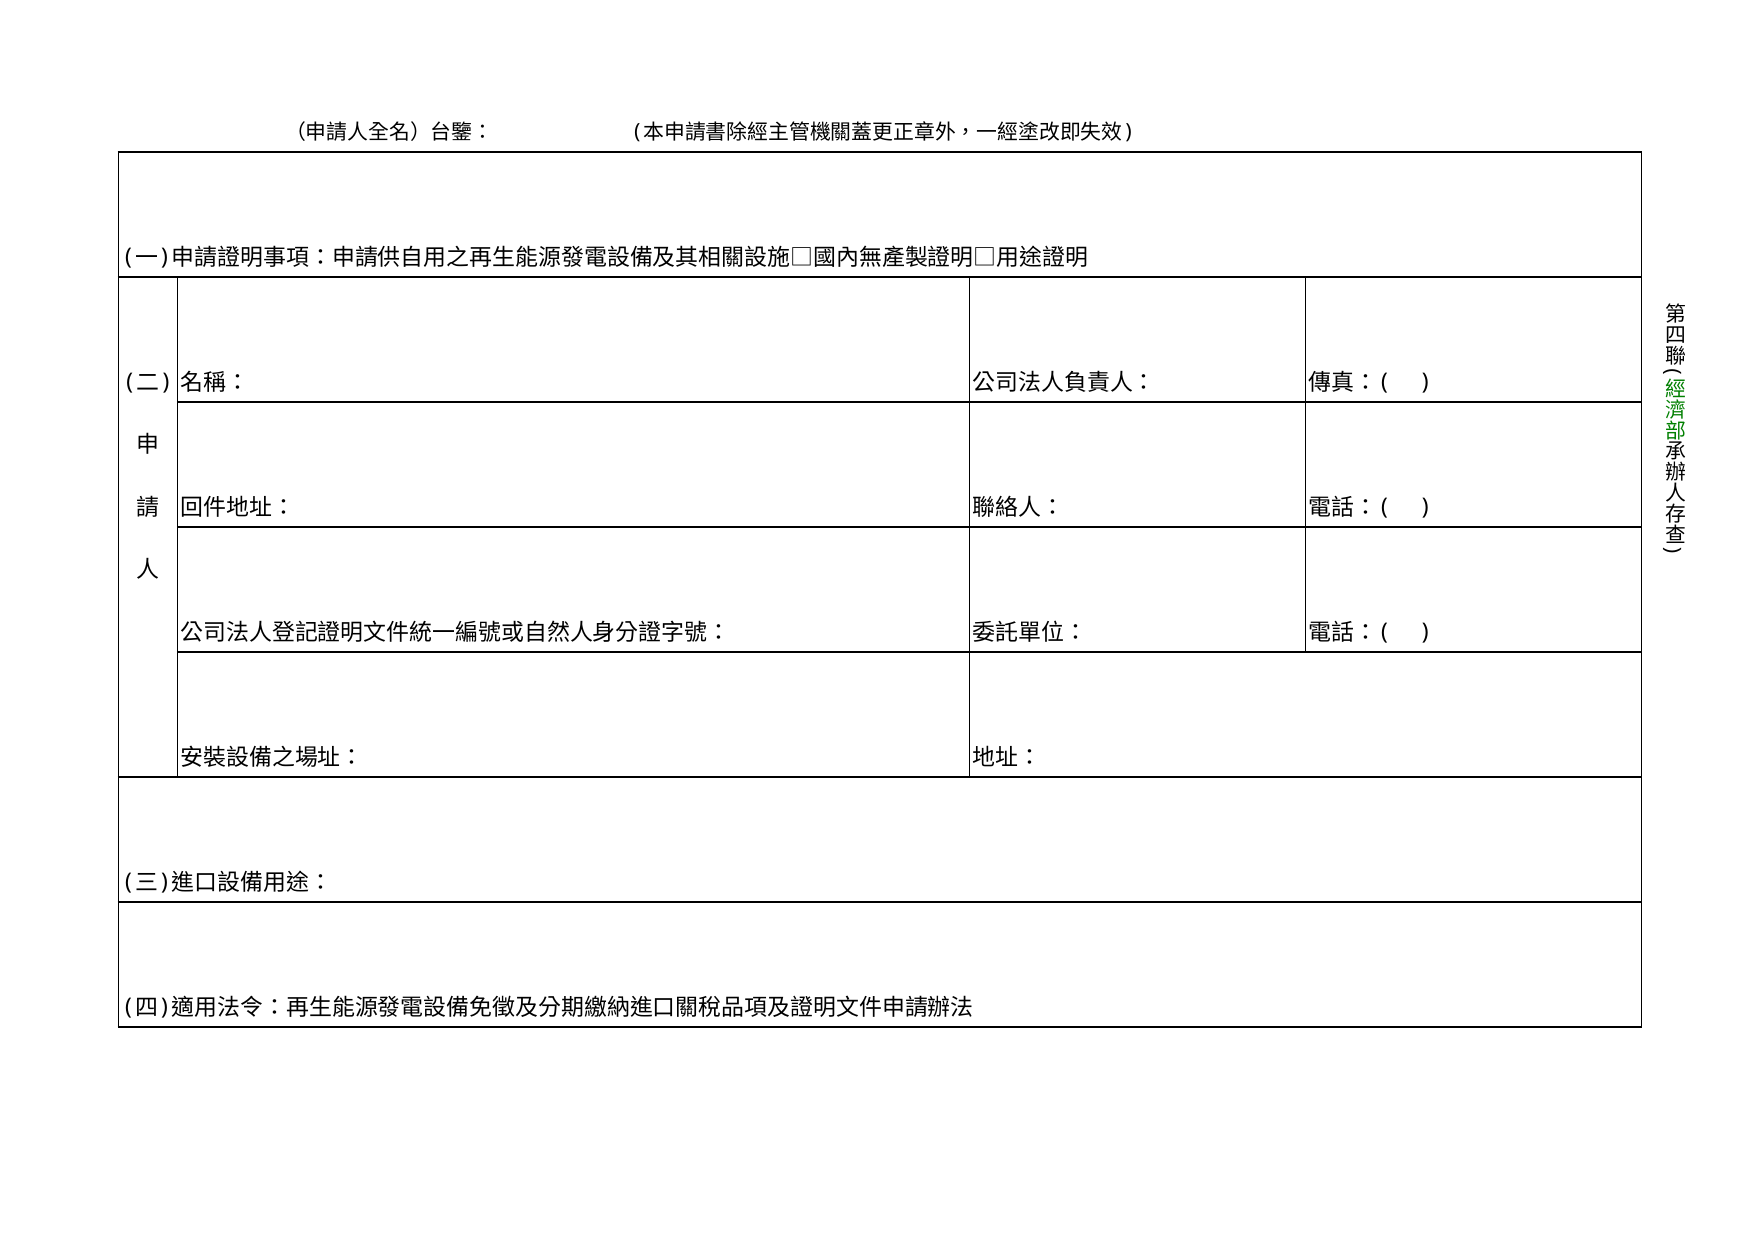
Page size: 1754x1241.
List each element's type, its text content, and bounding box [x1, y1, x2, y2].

table_cell (二) 申 請 人 [119, 278, 177, 776]
table_cell 電話：( ) [1306, 403, 1641, 526]
table_cell 委託單位： [970, 528, 1305, 651]
table_cell 安裝設備之場址： [178, 653, 969, 776]
table_cell (三)進口設備用途： [119, 778, 1641, 901]
table_cell 傳真：( ) [1306, 278, 1641, 401]
table_cell 回件地址： [178, 403, 969, 526]
table_header (一)申請證明事項：申請供自用之再生能源發電設備及其相關設施□國內無產製證明□用途證明 [119, 153, 1641, 276]
table_cell 聯絡人： [970, 403, 1305, 526]
text [1690, 199, 1698, 592]
table_cell 電話：( ) [1306, 528, 1641, 651]
text [1642, 199, 1660, 592]
table_cell 公司法人登記證明文件統一編號或自然人身分證字號： [178, 528, 969, 651]
table_cell 公司法人負責人： [970, 278, 1305, 401]
text （申請人全名）台鑒： (本申請書除經主管機關蓋更正章外，一經塗改即失效) [118, 89, 1636, 151]
table_cell 地址： [970, 653, 1641, 776]
text 第四聯(經濟部承辦人存查) [1660, 199, 1690, 592]
table_cell 名稱： [178, 278, 969, 401]
table_cell (四)適用法令：再生能源發電設備免徵及分期繳納進口關稅品項及證明文件申請辦法 [119, 903, 1641, 1026]
